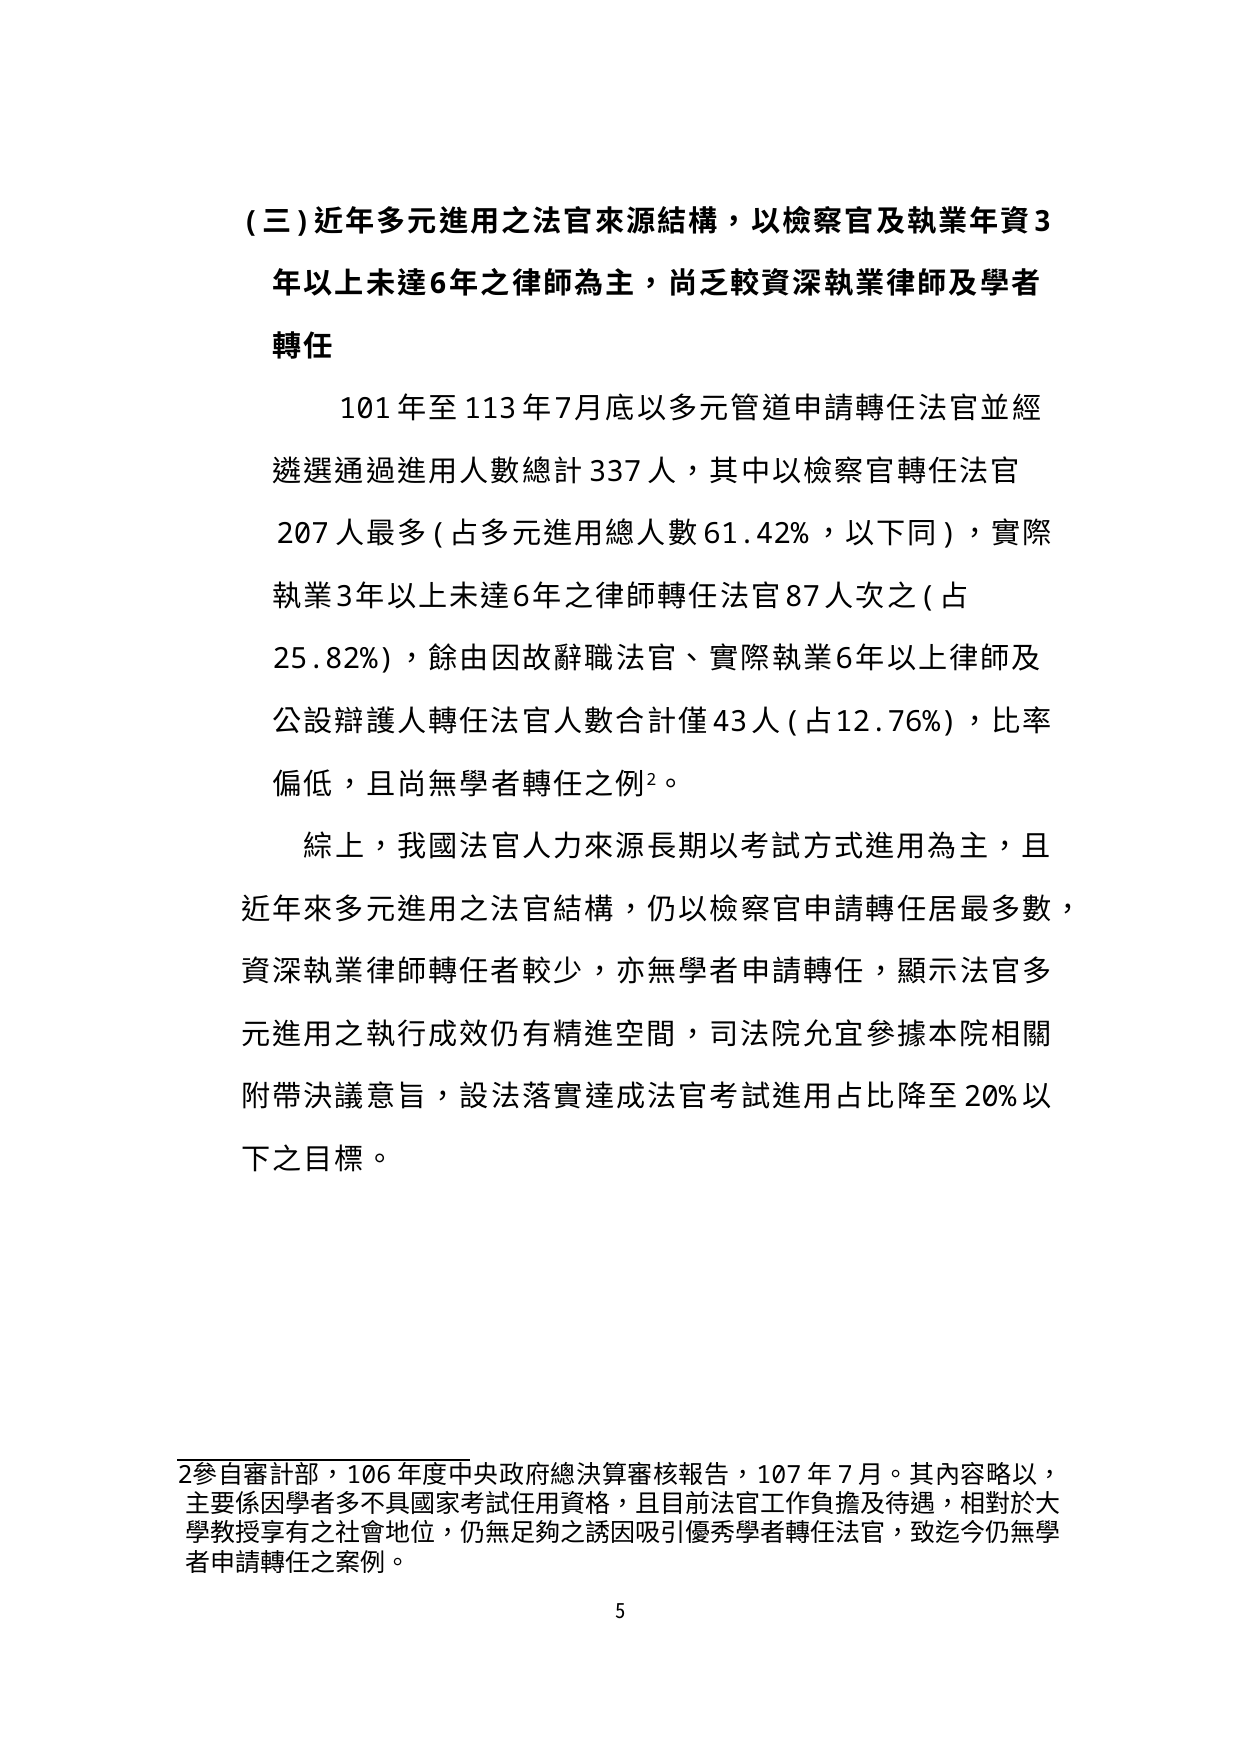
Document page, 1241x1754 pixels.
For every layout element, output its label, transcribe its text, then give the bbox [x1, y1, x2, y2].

text (三)近年多元進用之法官來源結構，以檢察官及執業年資3年以上未達6年之律師為主，尚乏較資深執業律師及學者轉任 [236, 177, 1063, 365]
text 參自審計部，106年度中央政府總決算審核報告，107年7月。其內容略以，主要係因學者多不具國家考試任用資格，且目前法官工作負擔及待遇，相對於大學教授享有之社會地位，仍無足夠之誘因吸引優秀學者轉任法官，致迄今仍無學者申請轉任之案例。 [177, 1460, 1063, 1577]
text 101年至113年7月底以多元管道申請轉任法官並經遴選通過進用人數總計337人，其中以檢察官轉任法官207人最多(占多元進用總人數61.42%，以下同)，實際執業3年以上未達6年之律師轉任法官87人次之(占25.82%)，餘由因故辭職法官、實際執業6年以上律師及公設辯護人轉任法官人數合計僅43人(占12.76%)，比率偏低，且尚無學者轉任之例。 [266, 365, 1063, 802]
text 綜上，我國法官人力來源長期以考試方式進用為主，且近年來多元進用之法官結構，仍以檢察官申請轉任居最多數，資深執業律師轉任者較少，亦無學者申請轉任，顯示法官多元進用之執行成效仍有精進空間，司法院允宜參據本院相關附帶決議意旨，設法落實達成法官考試進用占比降至20%以下之目標。 [236, 802, 1063, 1177]
